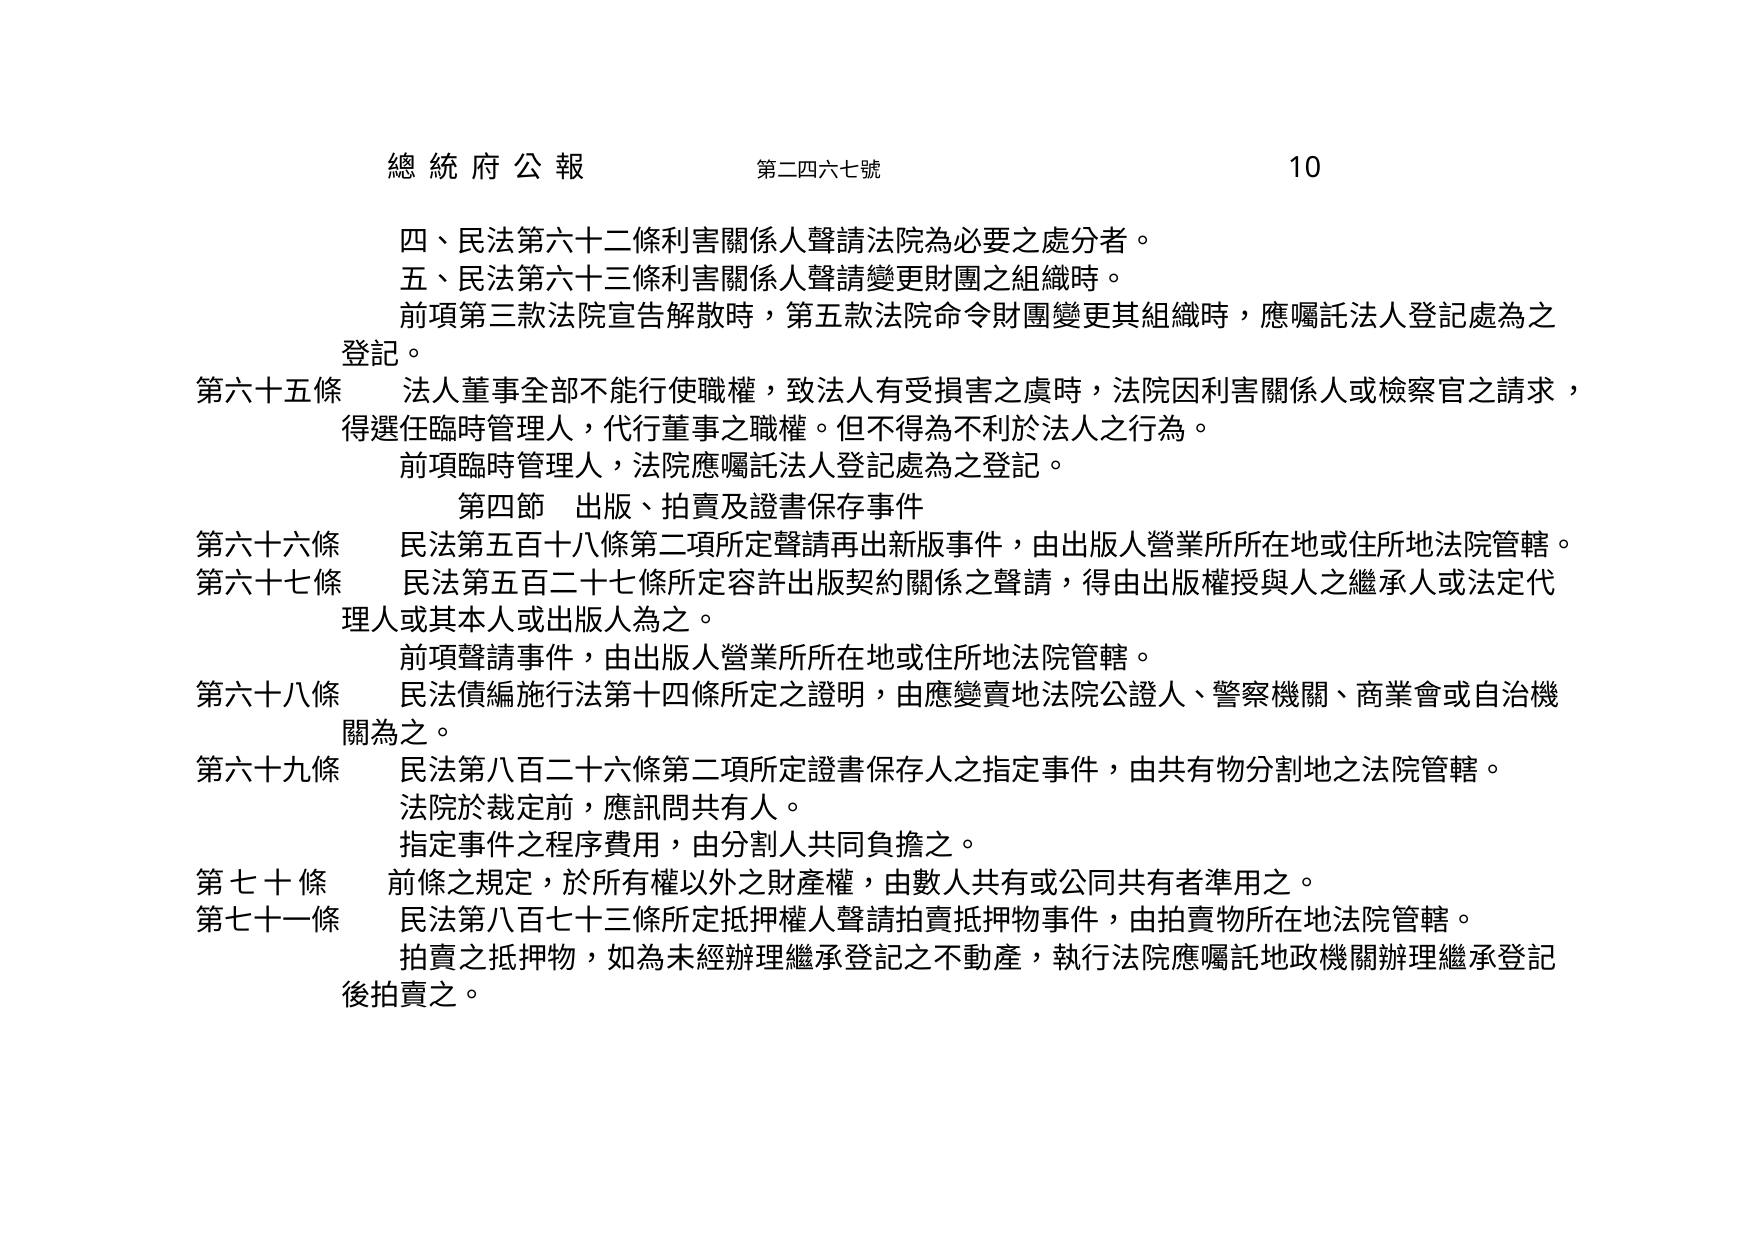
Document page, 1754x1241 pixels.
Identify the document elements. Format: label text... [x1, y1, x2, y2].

text 五、民法第六十三條利害關係人聲請變更財團之組織時。 [399, 259, 1559, 297]
text 第六十五條 法人董事全部不能行使職權，致法人有受損害之虞時，法院因利害關係人或檢察官之請求，得選任臨時管理人，代行董事之職權。但不得為不利於法人之行為。 [195, 372, 1559, 447]
text 拍賣之抵押物，如為未經辦理繼承登記之不動產，執行法院應囑託地政機關辦理繼承登記後拍賣之。 [341, 938, 1559, 1013]
text 第四節 出版、拍賣及證書保存事件 [457, 484, 1559, 526]
text 第六十七條 民法第五百二十七條所定容許出版契約關係之聲請，得由出版權授與人之繼承人或法定代理人或其本人或出版人為之。 [195, 563, 1559, 638]
text 第六十六條 民法第五百十八條第二項所定聲請再出新版事件，由出版人營業所所在地或住所地法院管轄。 [195, 526, 1559, 563]
text 前項聲請事件，由出版人營業所所在地或住所地法院管轄。 [341, 638, 1559, 676]
text 第六十八條 民法債編施行法第十四條所定之證明，由應變賣地法院公證人、警察機關、商業會或自治機關為之。 [195, 676, 1559, 751]
text 第七十條 前條之規定，於所有權以外之財產權，由數人共有或公同共有者準用之。 [195, 863, 1559, 901]
text 前項臨時管理人，法院應囑託法人登記處為之登記。 [341, 447, 1559, 484]
text 前項第三款法院宣告解散時，第五款法院命令財團變更其組織時，應囑託法人登記處為之登記。 [341, 297, 1559, 372]
text 法院於裁定前，應訊問共有人。 [341, 788, 1559, 826]
text 四、民法第六十二條利害關係人聲請法院為必要之處分者。 [399, 222, 1559, 259]
text 指定事件之程序費用，由分割人共同負擔之。 [341, 826, 1559, 863]
text 第六十九條 民法第八百二十六條第二項所定證書保存人之指定事件，由共有物分割地之法院管轄。 [195, 751, 1559, 788]
text 第七十一條 民法第八百七十三條所定抵押權人聲請拍賣抵押物事件，由拍賣物所在地法院管轄。 [195, 901, 1559, 938]
